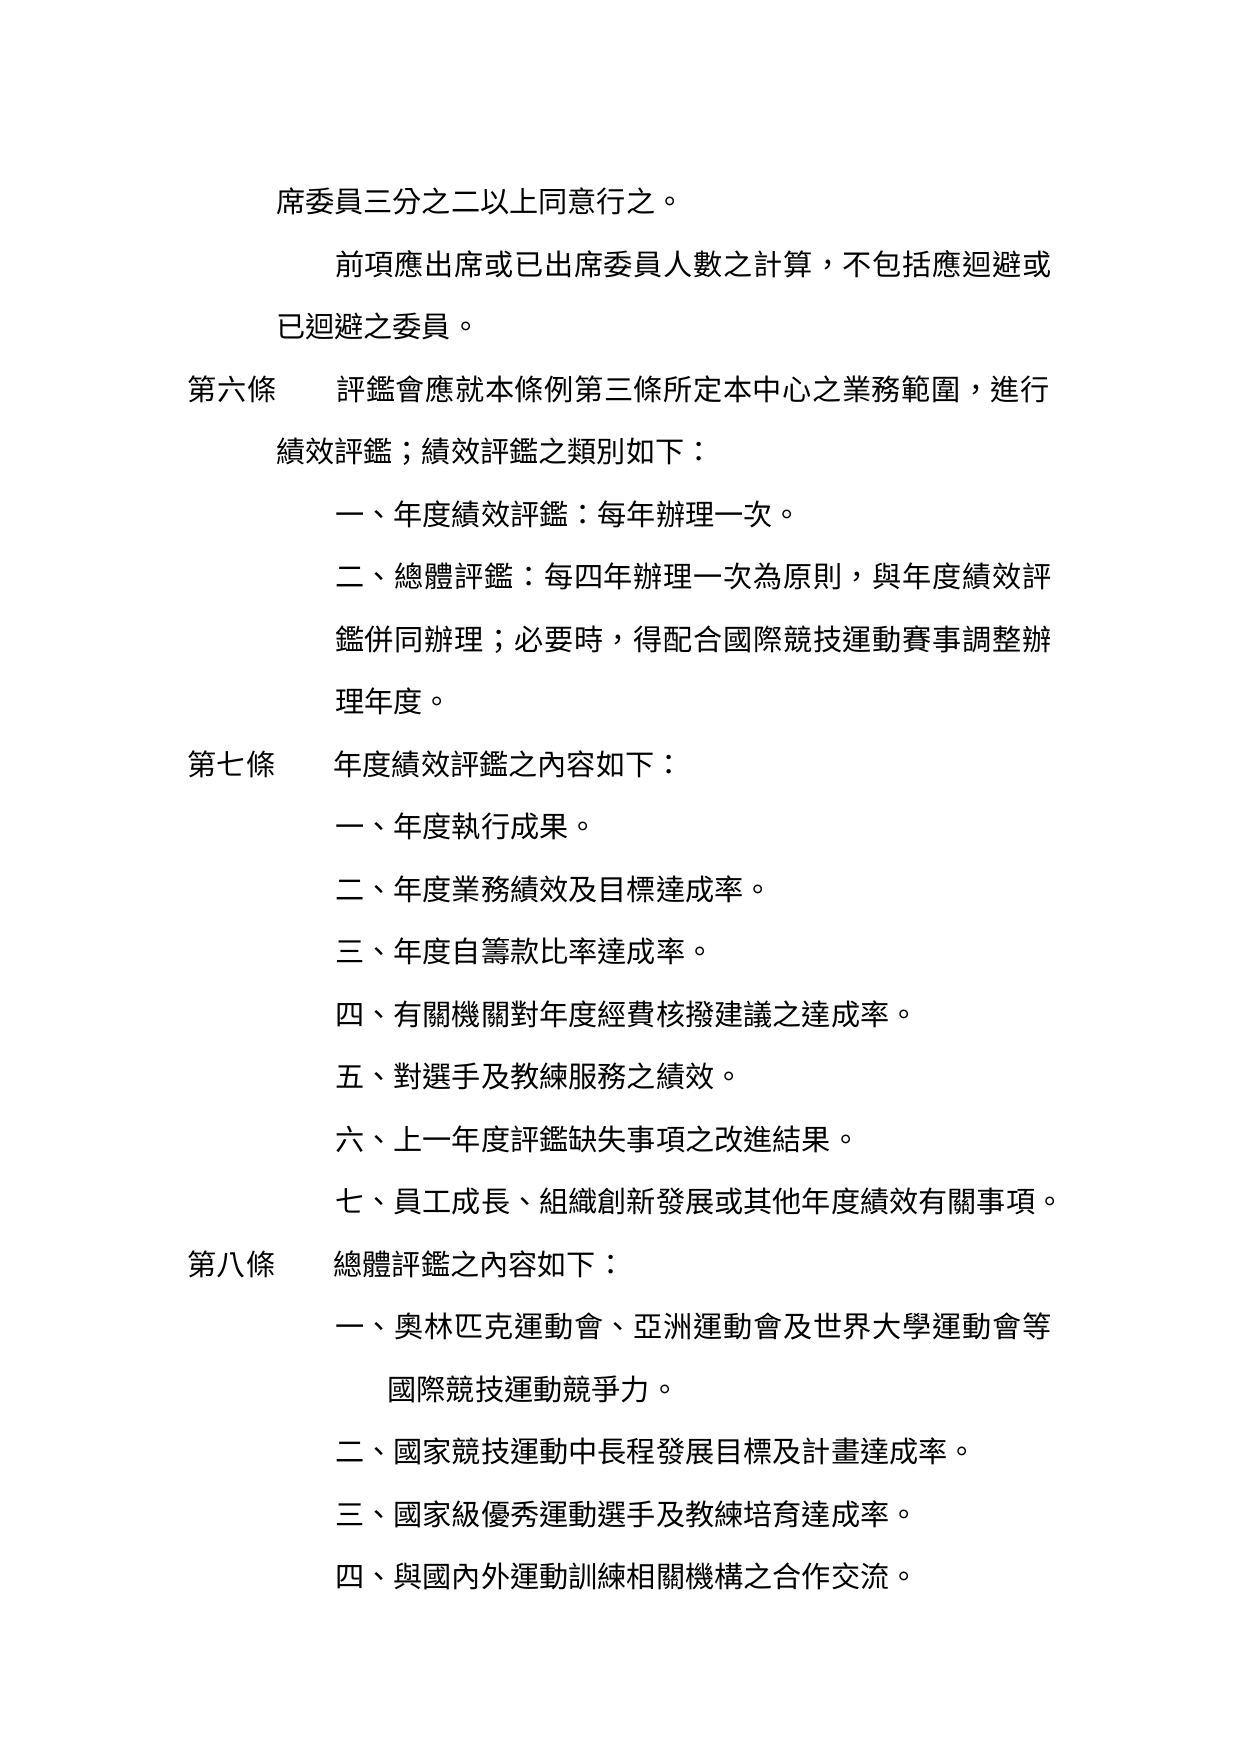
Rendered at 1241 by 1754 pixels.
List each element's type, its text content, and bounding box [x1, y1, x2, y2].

text 六、上一年度評鑑缺失事項之改進結果。 [335, 1096, 1053, 1158]
text 前項應出席或已出席委員人數之計算，不包括應迴避或已迴避之委員。 [276, 221, 1053, 346]
text 三、國家級優秀運動選手及教練培育達成率。 [335, 1471, 1053, 1533]
text 第七條 年度績效評鑑之內容如下： [187, 721, 1053, 783]
text 一、年度績效評鑑：每年辦理一次。 [335, 471, 1053, 533]
text 第六條 評鑑會應就本條例第三條所定本中心之業務範圍，進行績效評鑑；績效評鑑之類別如下： [187, 346, 1053, 471]
text 二、總體評鑑：每四年辦理一次為原則，與年度績效評鑑併同辦理；必要時，得配合國際競技運動賽事調整辦理年度。 [335, 533, 1053, 721]
text 一、年度執行成果。 [335, 783, 1053, 846]
text 四、與國內外運動訓練相關機構之合作交流。 [335, 1533, 1053, 1596]
text 四、有關機關對年度經費核撥建議之達成率。 [335, 971, 1053, 1033]
text 七、員工成長、組織創新發展或其他年度績效有關事項。 [335, 1158, 1053, 1221]
text 一、奧林匹克運動會、亞洲運動會及世界大學運動會等國際競技運動競爭力。 [335, 1283, 1053, 1408]
text 席委員三分之二以上同意行之。 [276, 158, 1053, 221]
text 二、年度業務績效及目標達成率。 [335, 846, 1053, 908]
text 三、年度自籌款比率達成率。 [335, 908, 1053, 971]
text 第八條 總體評鑑之內容如下： [187, 1221, 1053, 1283]
text 五、對選手及教練服務之績效。 [335, 1033, 1053, 1096]
text 二、國家競技運動中長程發展目標及計畫達成率。 [335, 1408, 1053, 1471]
